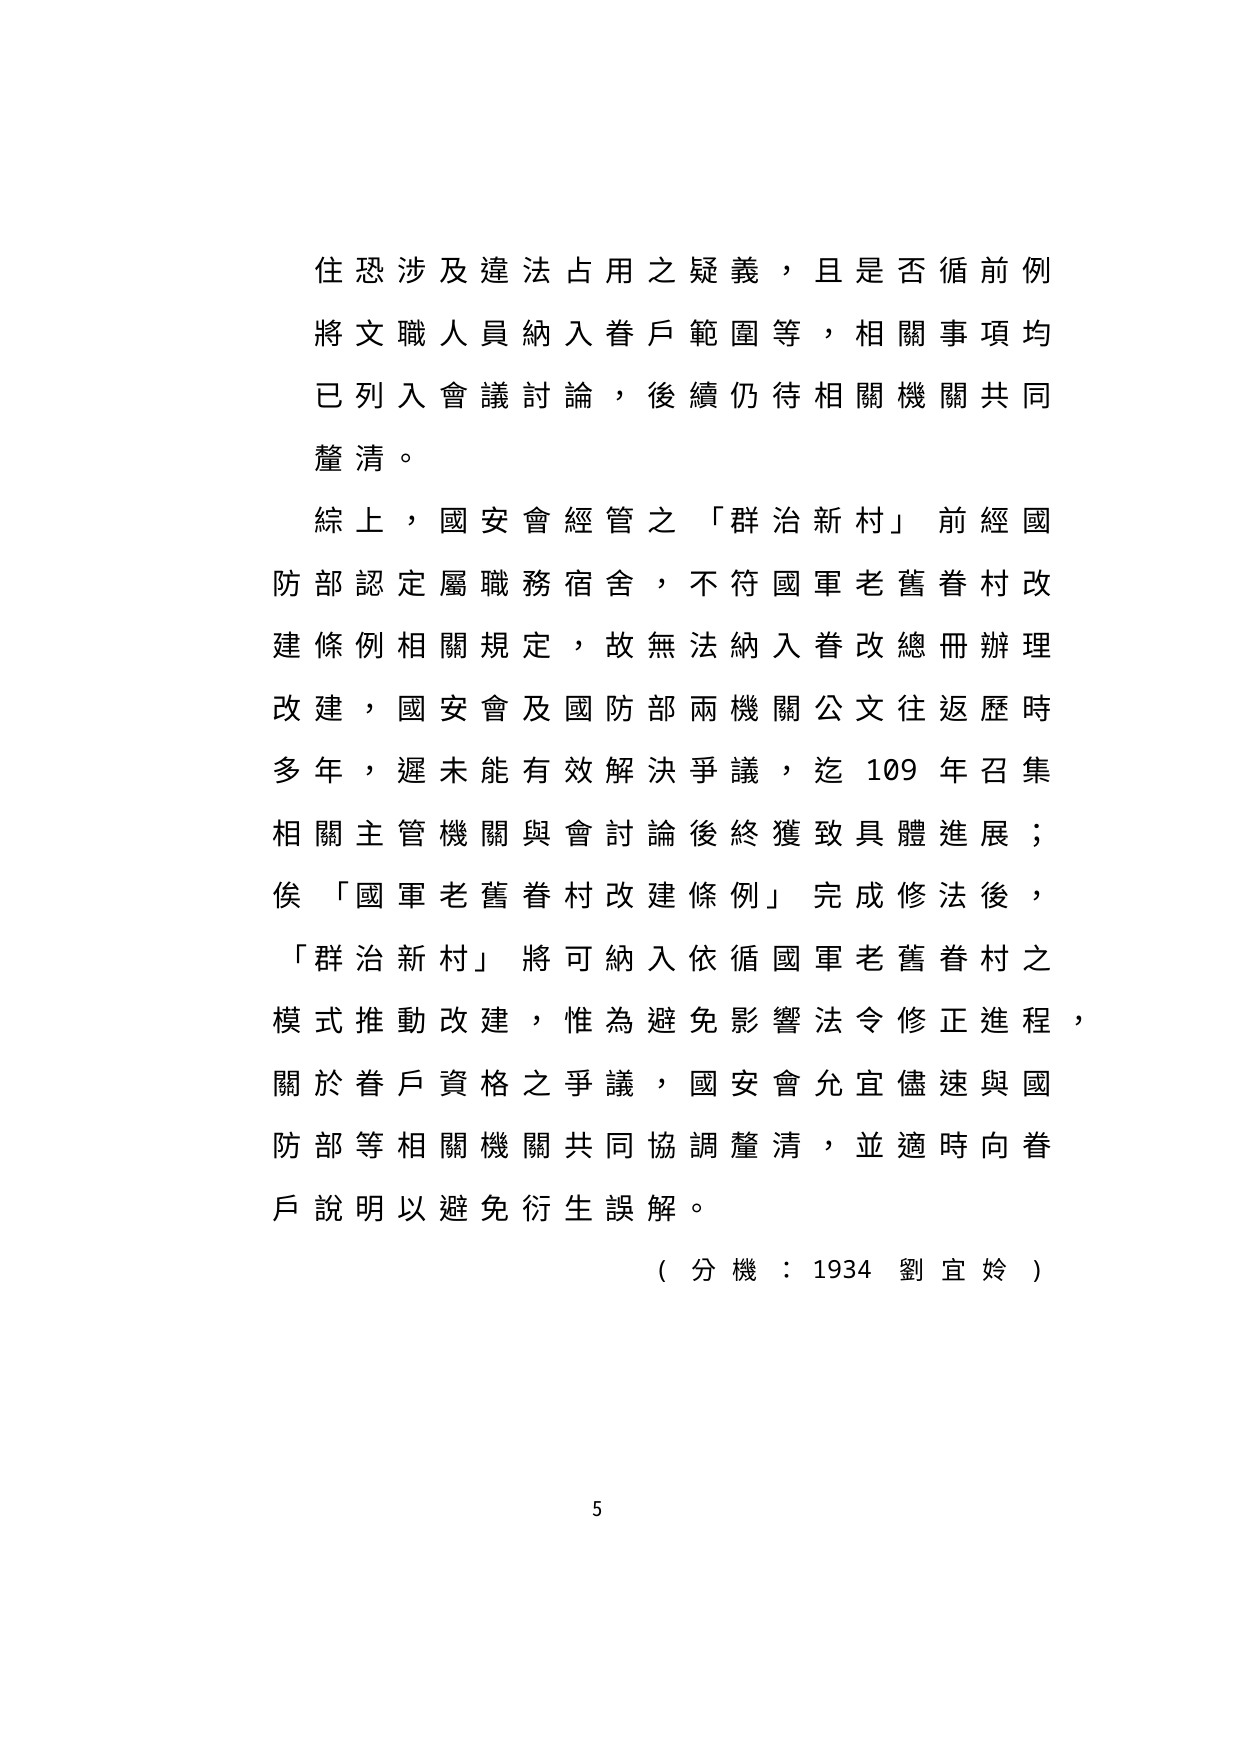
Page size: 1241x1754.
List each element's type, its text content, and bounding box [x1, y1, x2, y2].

text (分機：1934 劉宜姈) [183, 1227, 1058, 1290]
text 「國軍老舊眷村改建條例」第3條規定：「本條例所稱國軍老舊眷村，係指於69年12月31日以前興建完成之軍眷住宅，具有下列各款情形之一者：一、政府興建分配者。二、中華婦女反共聯合會捐款興建者。三、政府提供土地由眷戶自費興建者。四、其他經主管機關認定者。本條例所稱原眷戶，係指領有主管機關或其所屬權責機關核發之國軍眷舍居住憑證或公文書之國軍老舊眷村住戶。」國防部依據前開會議結論，於109年12月31召集相關主管機關，就該條例第3條修正草案進行協調，其中「群治新村」部分，因各戶狀況各有不同，一原配戶之身分證明文件是否符合法令規範之資格尚具爭議，復有另一戶退伍後續住恐涉及違法占用之疑義，且是否循前例將文職人員納入眷戶範圍等，相關事項均已列入會議討論，後續仍待相關機關共同釐清。 [271, 227, 1058, 477]
text 綜上，國安會經管之「群治新村」前經國防部認定屬職務宿舍，不符國軍老舊眷村改建條例相關規定，故無法納入眷改總冊辦理改建，國安會及國防部兩機關公文往返歷時多年，遲未能有效解決爭議，迄109年召集相關主管機關與會討論後終獲致具體進展；俟「國軍老舊眷村改建條例」完成修法後，「群治新村」將可納入依循國軍老舊眷村之模式推動改建，惟為避免影響法令修正進程，關於眷戶資格之爭議，國安會允宜儘速與國防部等相關機關共同協調釐清，並適時向眷戶說明以避免衍生誤解。 [242, 477, 1058, 1227]
